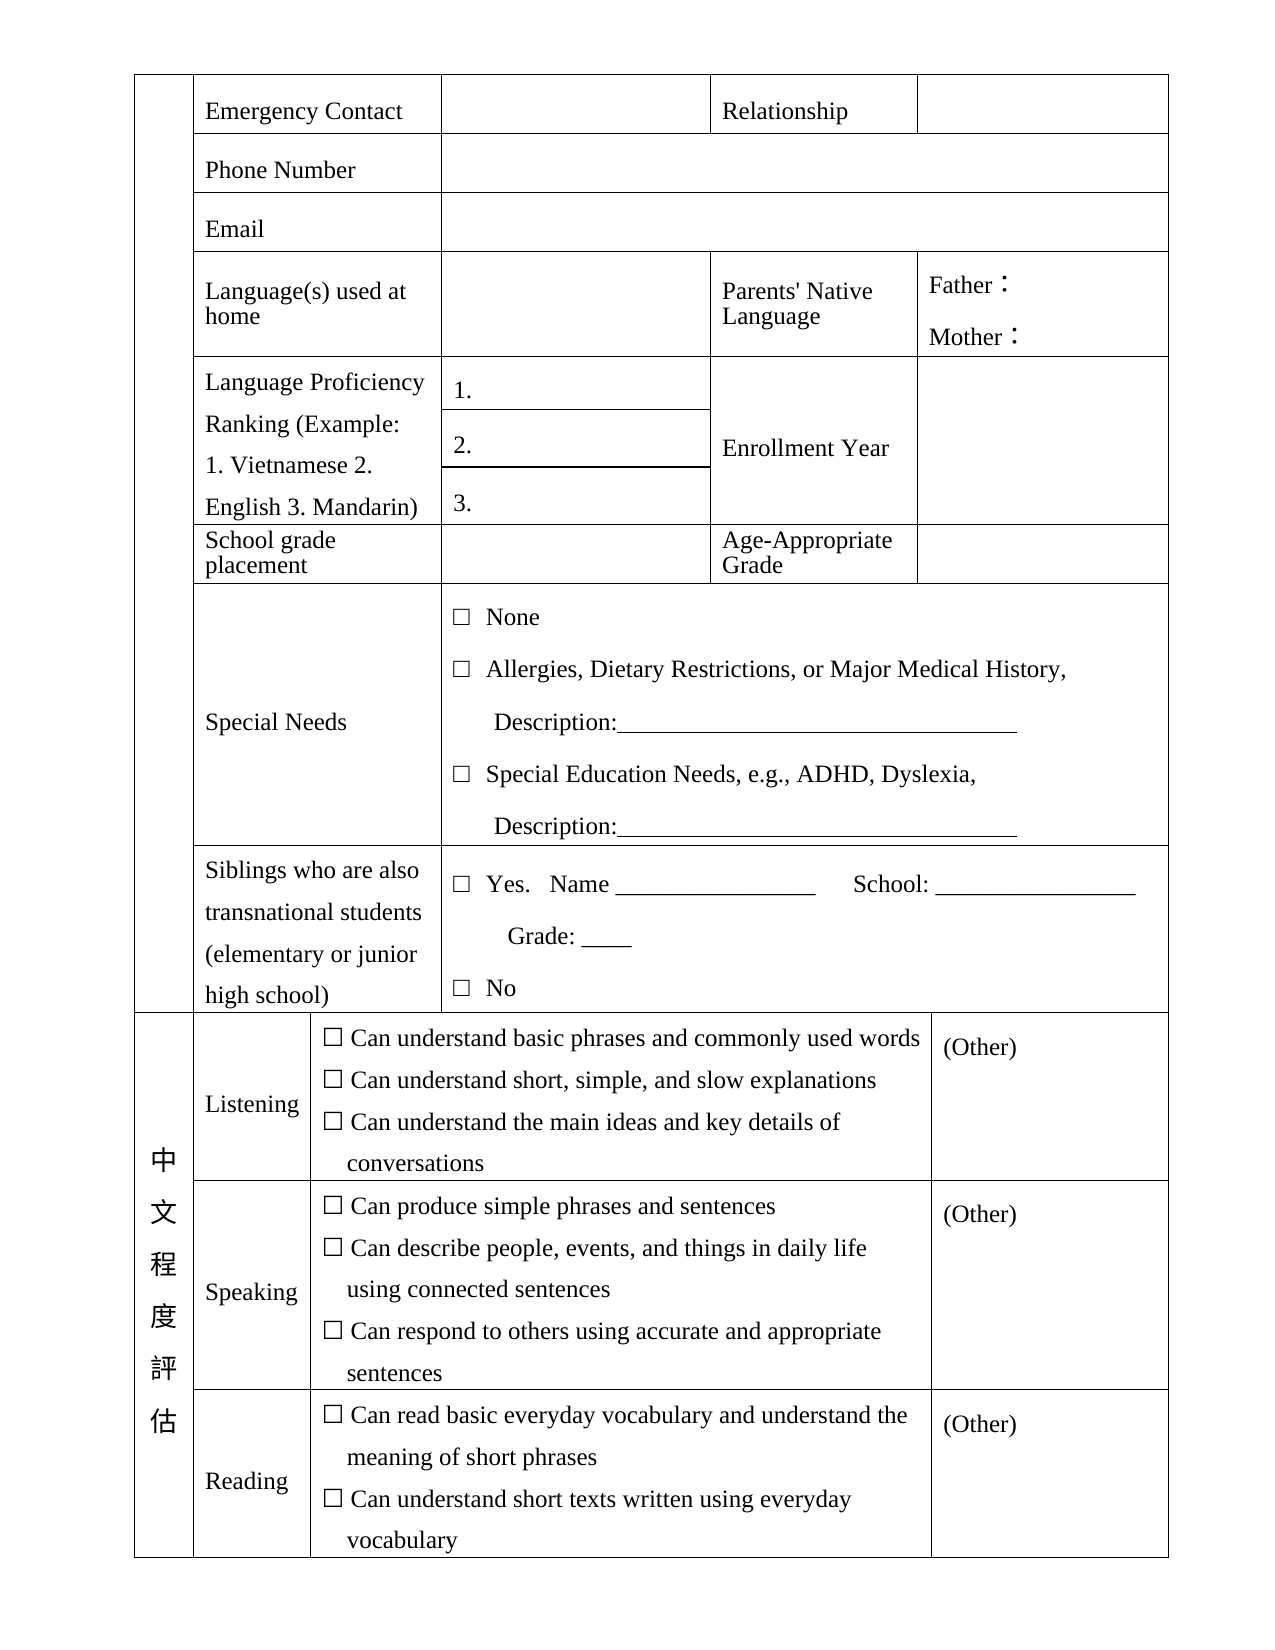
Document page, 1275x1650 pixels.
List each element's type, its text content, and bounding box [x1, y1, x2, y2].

table_cell [442, 193, 1168, 251]
table_cell □ Yes. Name ________________ School: ________________ Grade: ____ □ No [442, 846, 1168, 1012]
table_cell Language Proficiency Ranking (Example: 1. Vietnamese 2. English 3. Mandarin) [194, 357, 441, 524]
table_cell [442, 525, 710, 583]
table_cell Siblings who are also transnational students (elementary or junior high school) [194, 846, 441, 1012]
table_cell 中文程度評估 [135, 1013, 193, 1557]
table_cell Enrollment Year [711, 357, 917, 524]
table_cell □ None □ Allergies, Dietary Restrictions, or Major Medical History, Description:＿＿＿＿＿＿＿＿＿＿＿＿＿＿＿＿ □ Special Education Needs, e.g., ADHD, Dyslexia, Description:＿＿＿＿＿＿＿＿＿＿＿＿＿＿＿＿ [442, 584, 1168, 844]
table_cell [442, 252, 710, 356]
table_cell Age-Appropriate Grade [711, 525, 917, 583]
table_cell Language(s) used at home [194, 252, 441, 356]
table_cell Parents' Native Language [711, 252, 917, 356]
table_cell Emergency Contact [194, 75, 441, 133]
table_cell ☐ Can understand basic phrases and commonly used words ☐ Can understand short, simple, and slow explanations ☐ Can understand the main ideas and key details of conversations [311, 1013, 931, 1180]
table_cell Email [194, 193, 441, 251]
table_cell (Other) [932, 1181, 1168, 1389]
table_cell 3. [442, 468, 710, 524]
table_cell ☐ Can read basic everyday vocabulary and understand the meaning of short phrases ☐ Can understand short texts written using everyday vocabulary [311, 1390, 931, 1557]
table_cell [442, 134, 1168, 192]
table_cell [918, 357, 1168, 524]
table_cell ☐ Can produce simple phrases and sentences ☐ Can describe people, events, and things in daily life using connected sentences ☐ Can respond to others using accurate and appropriate sentences [311, 1181, 931, 1389]
table_cell (Other) [932, 1013, 1168, 1180]
table_cell [918, 75, 1168, 133]
table_cell 1. [442, 357, 710, 409]
table_cell Speaking [194, 1181, 310, 1389]
table_cell (Other) [932, 1390, 1168, 1557]
table_cell [135, 75, 193, 1012]
table_cell Father： Mother： [918, 252, 1168, 356]
table_cell [918, 525, 1168, 583]
table_cell School grade placement [194, 525, 441, 583]
table_cell Special Needs [194, 584, 441, 844]
table_cell [442, 75, 710, 133]
table_cell Reading [194, 1390, 310, 1557]
table_cell 2. [442, 410, 710, 466]
table_cell Phone Number [194, 134, 441, 192]
table_cell Relationship [711, 75, 917, 133]
table_cell Listening [194, 1013, 310, 1180]
